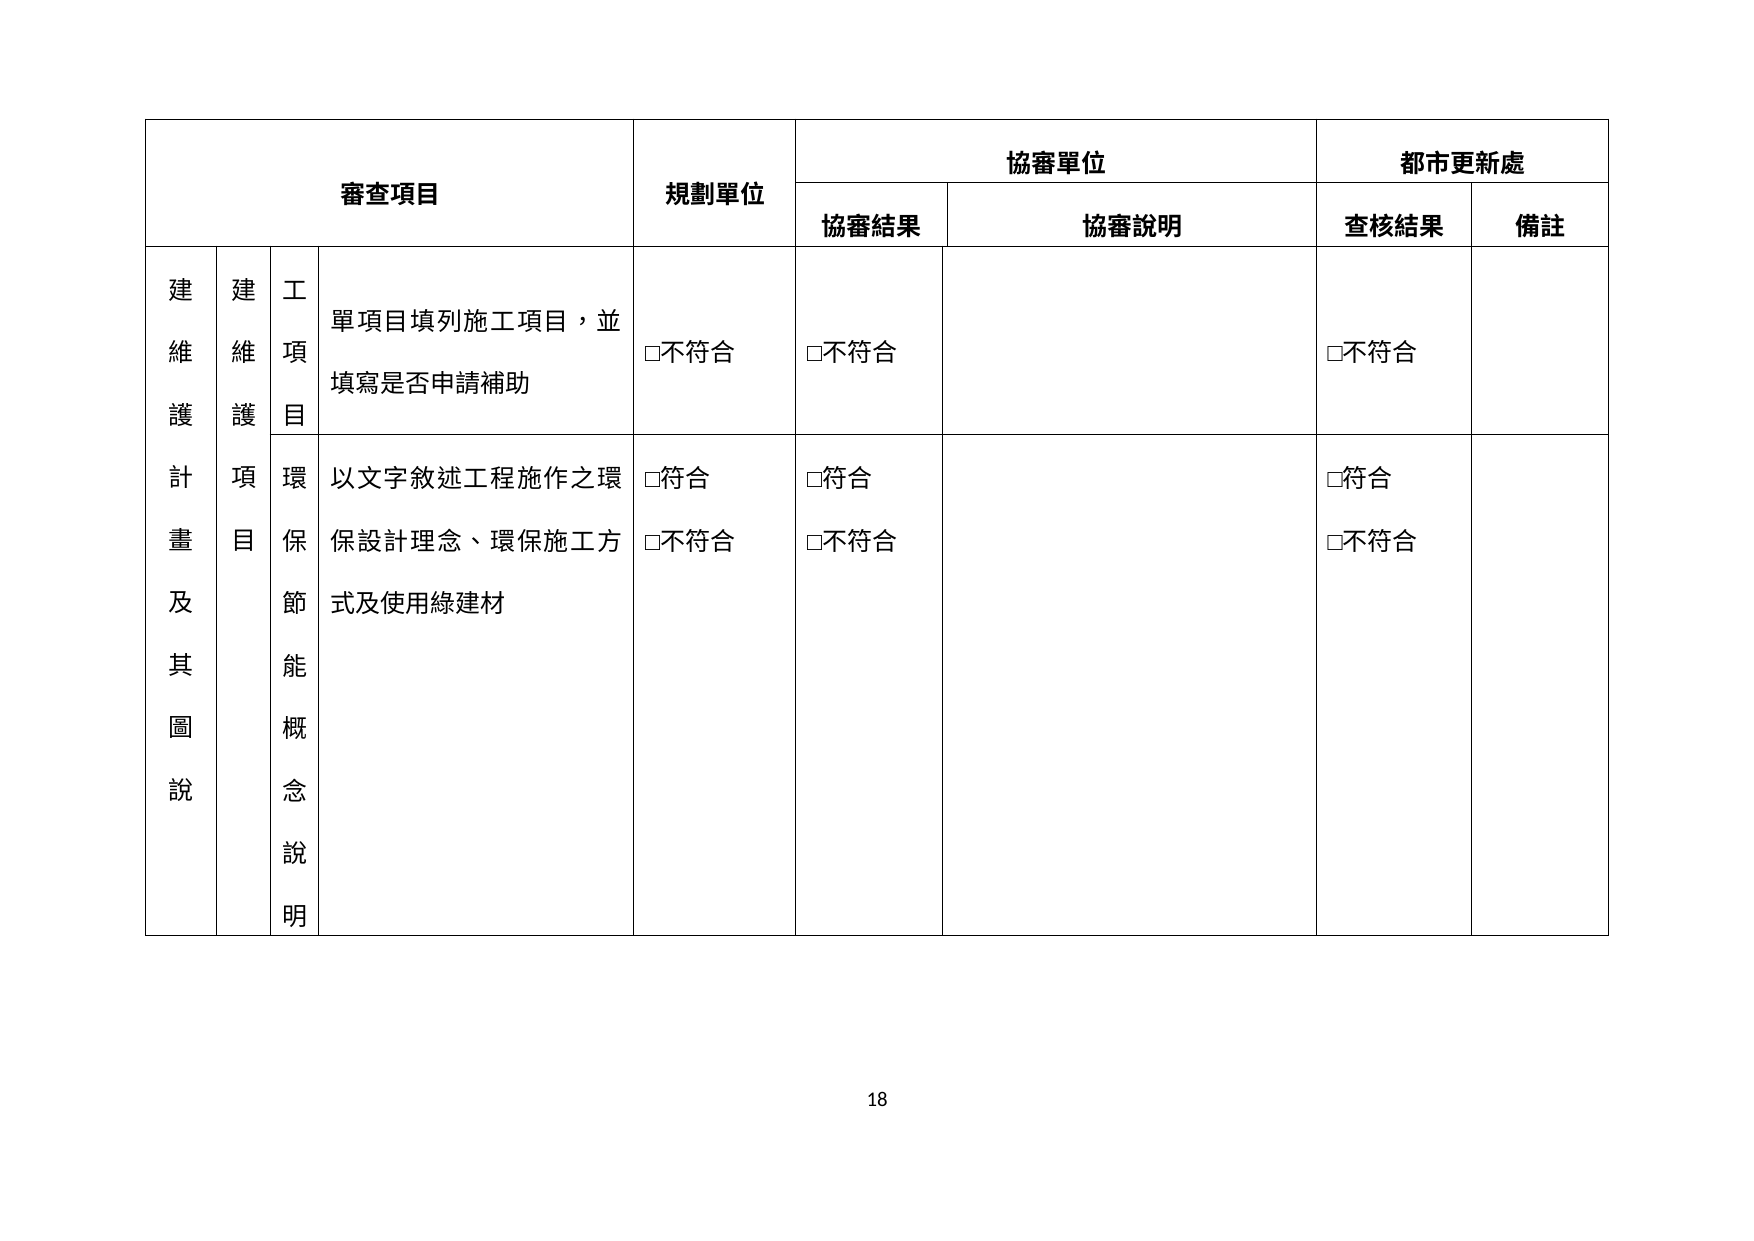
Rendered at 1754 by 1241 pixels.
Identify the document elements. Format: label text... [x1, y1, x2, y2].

table_cell [943, 247, 1316, 434]
table_cell 備註 [1472, 183, 1608, 246]
table_cell □不符合 [1317, 247, 1471, 434]
table_cell □符合 □不符合 [1317, 435, 1471, 935]
table_cell 工項目 [271, 247, 318, 434]
table_header 都市更新處 [1317, 120, 1608, 182]
table_cell [1472, 435, 1608, 935]
table_cell □不符合 [634, 247, 795, 434]
table_cell □不符合 [796, 247, 942, 434]
table_header 規劃單位 [634, 120, 795, 246]
table_cell 環保節能概念說明 [271, 435, 318, 935]
table_cell 建維護項目 [217, 247, 270, 935]
table_cell □符合 □不符合 [796, 435, 942, 935]
table_cell 協審結果 [796, 183, 947, 246]
table_cell 協審說明 [948, 183, 1316, 246]
table_header 協審單位 [796, 120, 1316, 182]
table_cell [943, 435, 1316, 935]
table_cell 建維護計畫及其圖說 [146, 247, 216, 935]
table_cell 查核結果 [1317, 183, 1471, 246]
table_cell 單項目填列施工項目，並填寫是否申請補助 [319, 247, 633, 434]
table_header 審查項目 [146, 120, 633, 246]
table_cell □符合 □不符合 [634, 435, 795, 935]
table_cell [1472, 247, 1608, 434]
table_cell 以文字敘述工程施作之環保設計理念、環保施工方式及使用綠建材 [319, 435, 633, 935]
